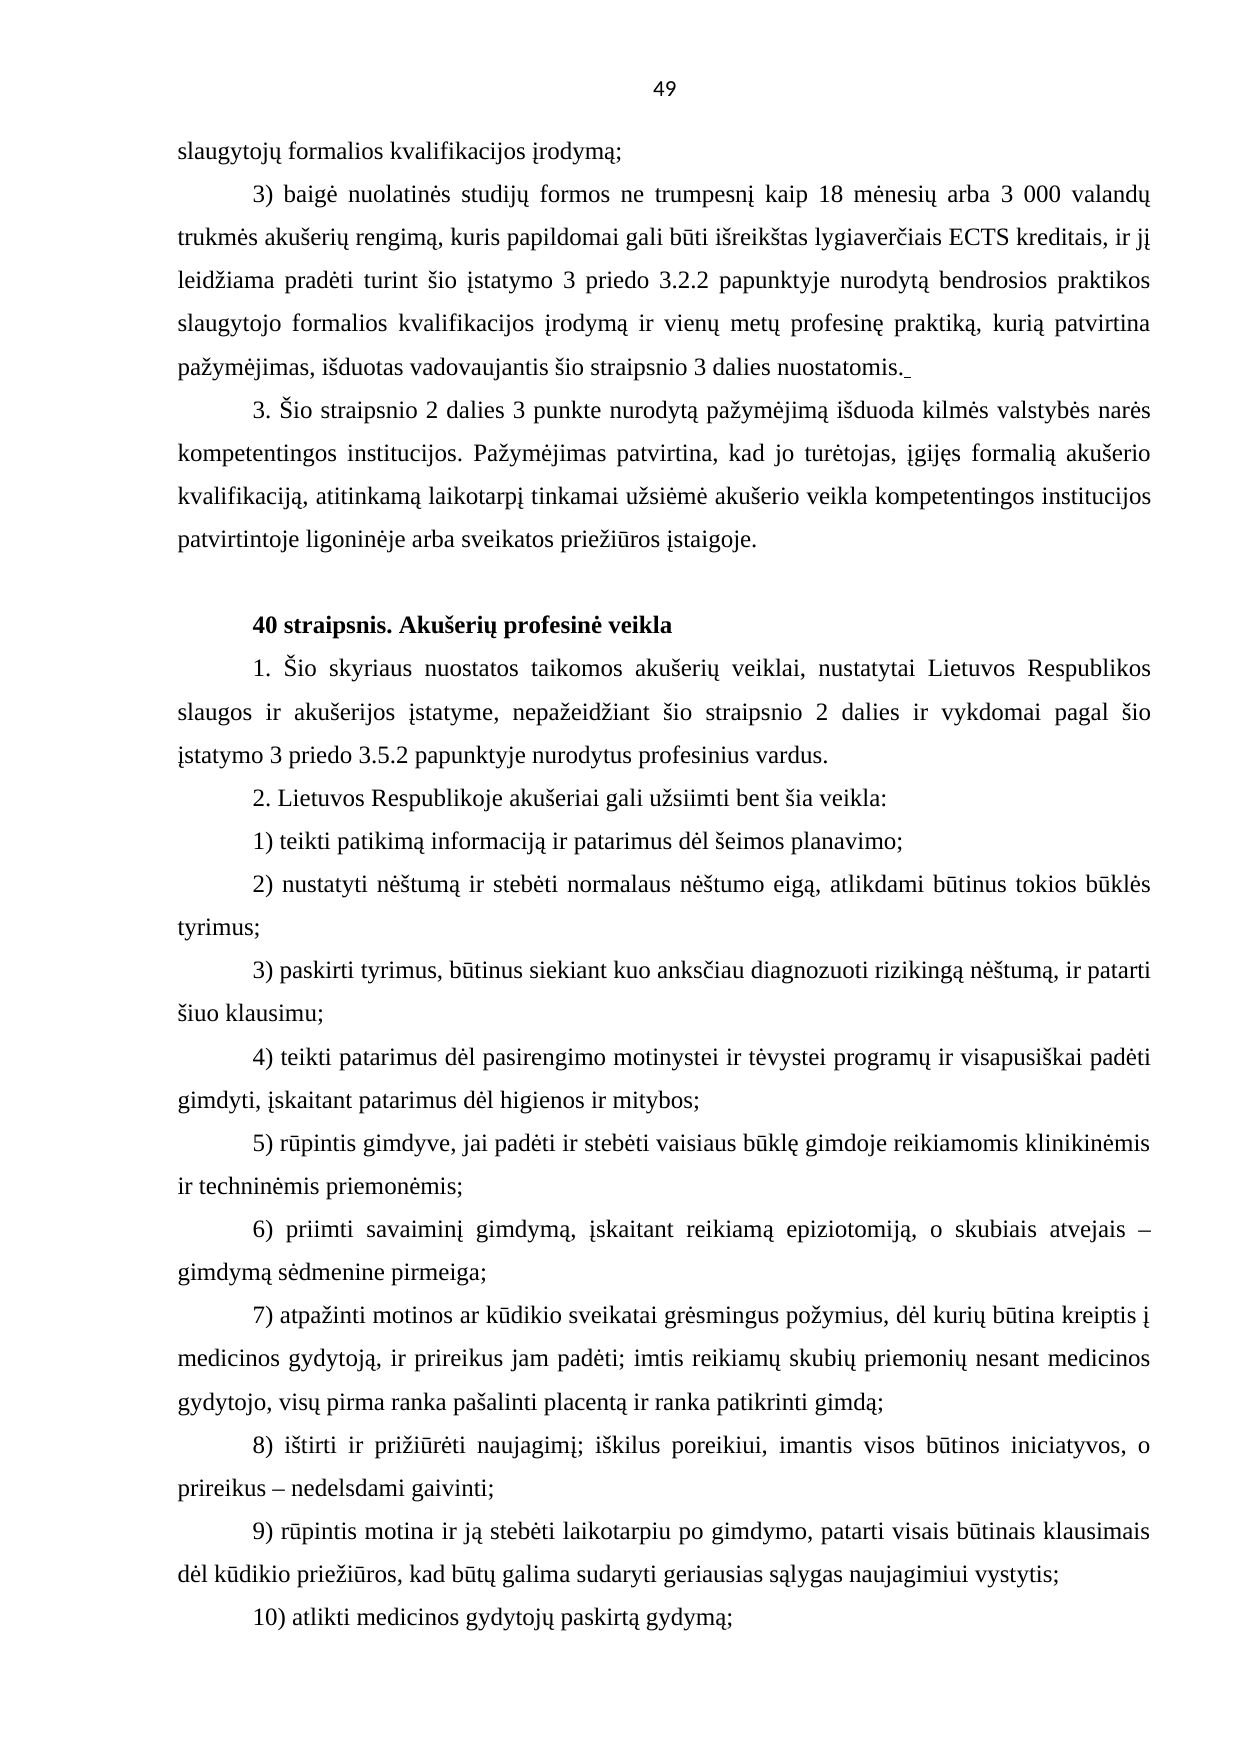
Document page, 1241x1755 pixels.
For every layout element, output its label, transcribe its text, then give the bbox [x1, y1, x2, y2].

text 3) paskirti tyrimus, būtinus siekiant kuo anksčiau diagnozuoti rizikingą nėštumą, ir patarti šiuo klausimu; [177, 955, 1152, 1027]
text 2. Lietuvos Respublikoje akušeriai gali užsiimti bent šia veikla: [177, 783, 1152, 812]
text 3) baigė nuolatinės studijų formos ne trumpesnį kaip 18 mėnesių arba 3 000 valandų trukmės akušerių rengimą, kuris papildomai gali būti išreikštas lygiaverčiais ECTS kreditais, ir jį leidžiama pradėti turint šio įstatymo 3 priedo 3.2.2 papunktyje nurodytą bendrosios praktikos slaugytojo formalios kvalifikacijos įrodymą ir vienų metų profesinę praktiką, kurią patvirtina pažymėjimas, išduotas vadovaujantis šio straipsnio 3 dalies nuostatomis. [177, 179, 1152, 380]
text 40 straipsnis. Akušerių profesinė veikla [177, 610, 1152, 639]
text slaugytojų formalios kvalifikacijos įrodymą; [177, 136, 1152, 165]
text 8) ištirti ir prižiūrėti naujagimį; iškilus poreikiui, imantis visos būtinos iniciatyvos, o prireikus – nedelsdami gaivinti; [177, 1430, 1152, 1502]
text 7) atpažinti motinos ar kūdikio sveikatai grėsmingus požymius, dėl kurių būtina kreiptis į medicinos gydytoją, ir prireikus jam padėti; imtis reikiamų skubių priemonių nesant medicinos gydytojo, visų pirma ranka pašalinti placentą ir ranka patikrinti gimdą; [177, 1300, 1152, 1415]
text 3. Šio straipsnio 2 dalies 3 punkte nurodytą pažymėjimą išduoda kilmės valstybės narės kompetentingos institucijos. Pažymėjimas patvirtina, kad jo turėtojas, įgijęs formalią akušerio kvalifikaciją, atitinkamą laikotarpį tinkamai užsiėmė akušerio veikla kompetentingos institucijos patvirtintoje ligoninėje arba sveikatos priežiūros įstaigoje. [177, 395, 1152, 553]
text 1) teikti patikimą informaciją ir patarimus dėl šeimos planavimo; [177, 826, 1152, 855]
text 10) atlikti medicinos gydytojų paskirtą gydymą; [177, 1602, 1152, 1631]
text 2) nustatyti nėštumą ir stebėti normalaus nėštumo eigą, atlikdami būtinus tokios būklės tyrimus; [177, 869, 1152, 941]
text 5) rūpintis gimdyve, jai padėti ir stebėti vaisiaus būklę gimdoje reikiamomis klinikinėmis ir techninėmis priemonėmis; [177, 1128, 1152, 1200]
text 1. Šio skyriaus nuostatos taikomos akušerių veiklai, nustatytai Lietuvos Respublikos slaugos ir akušerijos įstatyme, nepažeidžiant šio straipsnio 2 dalies ir vykdomai pagal šio įstatymo 3 priedo 3.5.2 papunktyje nurodytus profesinius vardus. [177, 653, 1152, 768]
text 9) rūpintis motina ir ją stebėti laikotarpiu po gimdymo, patarti visais būtinais klausimais dėl kūdikio priežiūros, kad būtų galima sudaryti geriausias sąlygas naujagimiui vystytis; [177, 1516, 1152, 1588]
text 4) teikti patarimus dėl pasirengimo motinystei ir tėvystei programų ir visapusiškai padėti gimdyti, įskaitant patarimus dėl higienos ir mitybos; [177, 1042, 1152, 1113]
text 6) priimti savaiminį gimdymą, įskaitant reikiamą epiziotomiją, o skubiais atvejais – gimdymą sėdmenine pirmeiga; [177, 1214, 1152, 1286]
